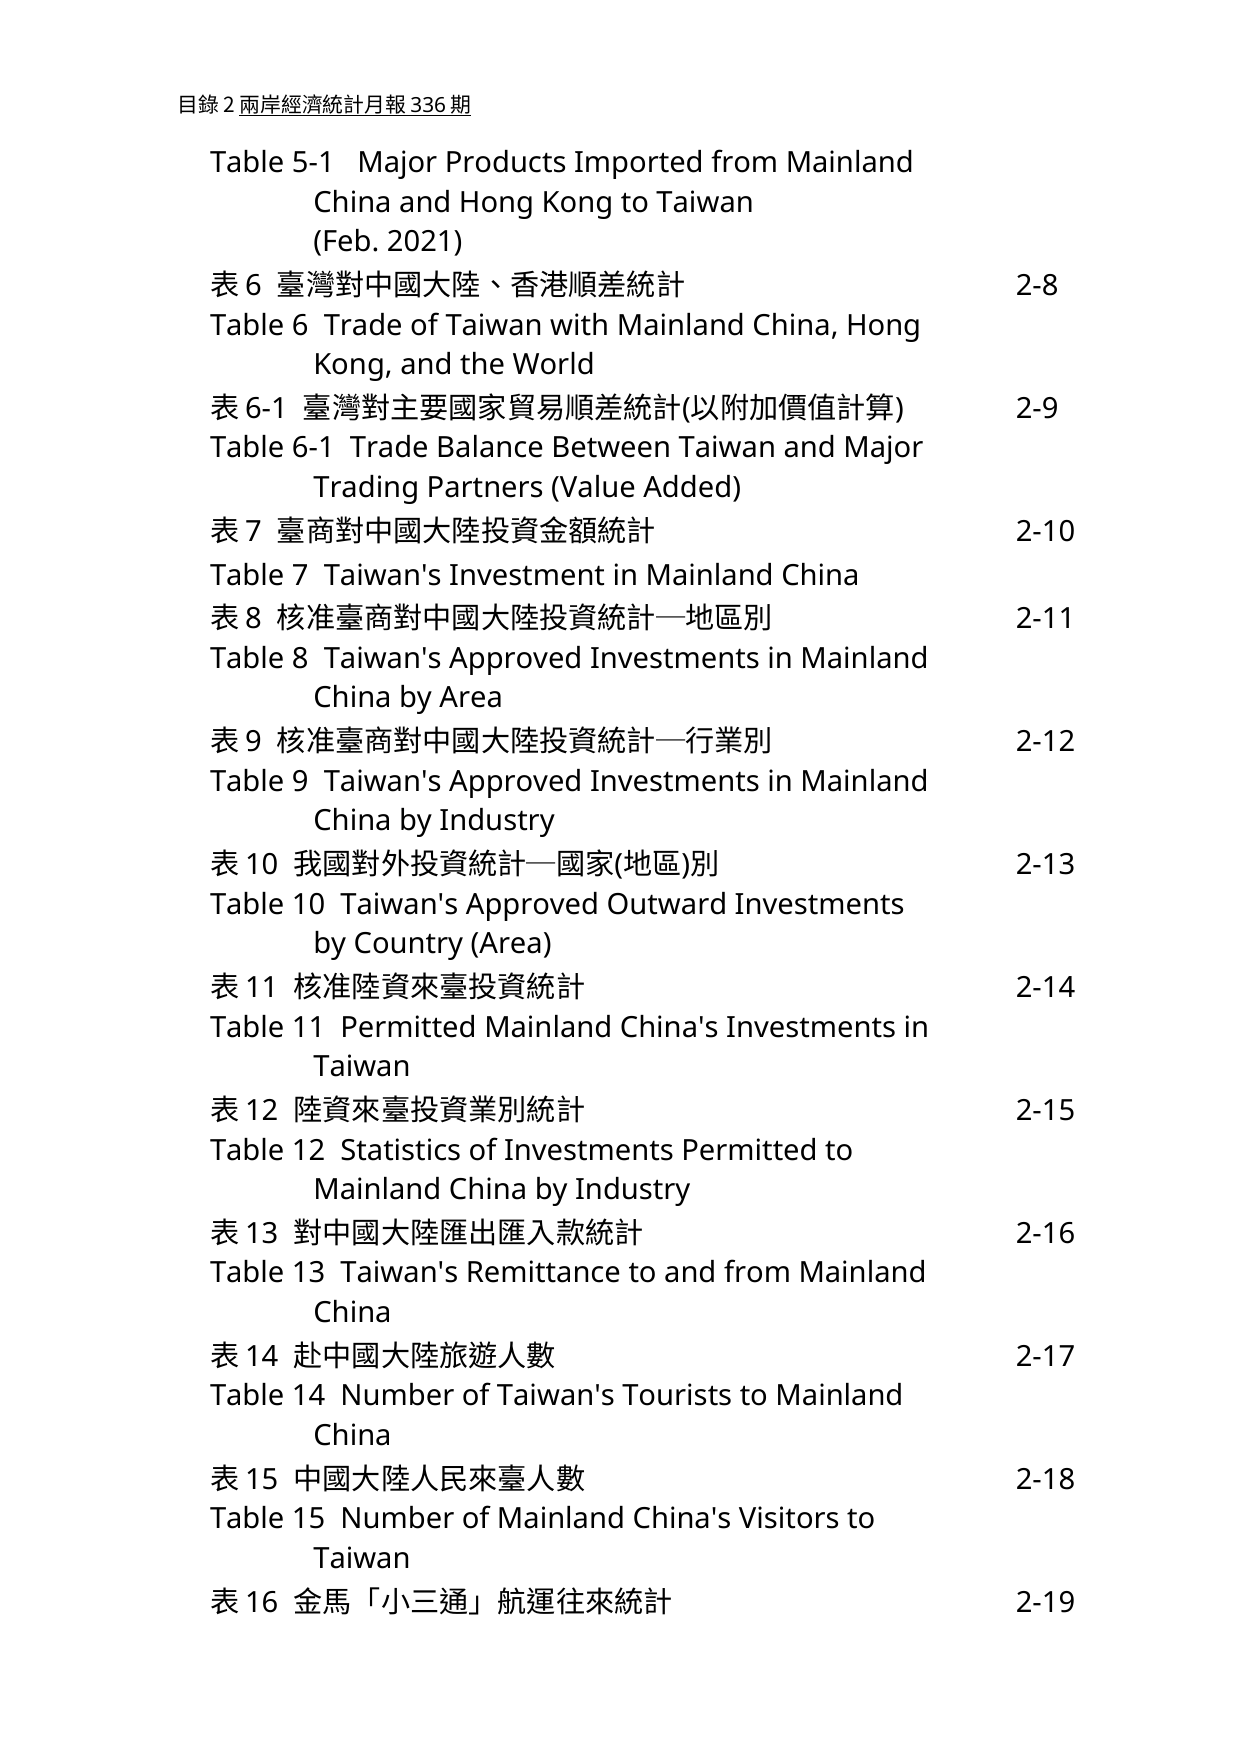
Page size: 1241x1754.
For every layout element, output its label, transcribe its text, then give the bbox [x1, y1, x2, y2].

table_cell 2-12 [1013, 716, 1179, 759]
table_cell [1201, 1208, 1209, 1251]
table_cell [1209, 1374, 1240, 1453]
table_cell 2-17 [1013, 1330, 1179, 1374]
table_cell [1179, 549, 1201, 593]
table_cell [1201, 1251, 1209, 1330]
table_cell [1179, 1576, 1201, 1620]
table_cell [1209, 1251, 1240, 1330]
table_cell [1209, 839, 1240, 882]
table_cell [948, 1085, 1013, 1128]
table_cell 表6-1 臺灣對主要國家貿易順差統計(以附加價值計算) [180, 383, 948, 426]
table_cell [1179, 1208, 1201, 1251]
table_cell [1117, 141, 1131, 259]
table_cell [1179, 883, 1201, 962]
table_cell [1209, 1005, 1240, 1084]
table_cell [1179, 1128, 1201, 1207]
table_cell [1013, 303, 1179, 382]
table_cell [948, 549, 1013, 593]
table_cell [1201, 883, 1209, 962]
table_cell [1209, 426, 1240, 505]
table_cell [1013, 1497, 1179, 1576]
table_cell 表6 臺灣對中國大陸、香港順差統計 [180, 260, 948, 303]
table_cell [948, 505, 1013, 549]
table_cell [1179, 637, 1201, 716]
table_cell [948, 593, 1013, 637]
table_cell Table 6-1 Trade Balance Between Taiwan and Major Trading Partners (Value Added) [180, 426, 948, 505]
table_cell [1013, 1374, 1179, 1453]
table_cell 表8 核准臺商對中國大陸投資統計─地區別 [180, 593, 948, 637]
table_cell [1179, 303, 1201, 382]
table_cell [1179, 760, 1201, 839]
table_cell [1179, 1251, 1201, 1330]
table_cell Table 5-1 Major Products Imported from Mainland China and Hong Kong to Taiwan (Feb. 2021) [180, 141, 948, 259]
table_cell [948, 1128, 1013, 1207]
table_cell 表10 我國對外投資統計─國家(地區)別 [180, 839, 948, 882]
table_cell [948, 303, 1013, 382]
table_cell 2-18 [1013, 1453, 1179, 1497]
table_cell 表12 陸資來臺投資業別統計 [180, 1085, 948, 1128]
table_cell 2-19 [1013, 1576, 1179, 1620]
table_cell 2-15 [1013, 1085, 1179, 1128]
table_cell [1013, 1128, 1179, 1207]
table_cell [1013, 883, 1179, 962]
table_cell [1201, 839, 1209, 882]
table_cell [1209, 962, 1240, 1005]
table_cell 2-16 [1013, 1208, 1179, 1251]
table_cell Table 6 Trade of Taiwan with Mainland China, Hong Kong, and the World [180, 303, 948, 382]
table_cell [1179, 141, 1201, 259]
table_cell [1201, 1330, 1209, 1374]
table_cell [1201, 426, 1209, 505]
table_cell Table 14 Number of Taiwan's Tourists to Mainland China [180, 1374, 948, 1453]
table_cell [1179, 426, 1201, 505]
table_cell 表7 臺商對中國大陸投資金額統計 [180, 505, 948, 549]
table_cell [948, 1374, 1013, 1453]
table_cell [1209, 1208, 1240, 1251]
table_cell [948, 383, 1013, 426]
table_cell [948, 1453, 1013, 1497]
table_cell Table 12 Statistics of Investments Permitted to Mainland China by Industry [180, 1128, 948, 1207]
table_cell 2-11 [1013, 593, 1179, 637]
table_cell [1179, 383, 1201, 426]
table_cell [948, 637, 1013, 716]
table_cell [1209, 549, 1240, 593]
table_cell [1131, 426, 1179, 505]
table_cell [1201, 1374, 1209, 1453]
table_cell [948, 883, 1013, 962]
table_cell [948, 962, 1013, 1005]
table_cell [1179, 1497, 1201, 1576]
table_cell 2-10 [1013, 505, 1179, 549]
table_cell [1201, 549, 1209, 593]
table_cell [1201, 505, 1209, 549]
table_cell Table 11 Permitted Mainland China's Investments in Taiwan [180, 1005, 948, 1084]
table_cell 表11 核准陸資來臺投資統計 [180, 962, 948, 1005]
table_cell [1209, 1453, 1240, 1497]
table_cell [948, 1497, 1013, 1576]
table_cell [948, 1005, 1013, 1084]
table_cell [1013, 637, 1179, 716]
table_cell [1201, 593, 1209, 637]
table_cell [948, 839, 1013, 882]
table_cell [1201, 1005, 1209, 1084]
table_cell [1179, 839, 1201, 882]
table_cell [1179, 593, 1201, 637]
table_cell [1013, 426, 1117, 505]
table_cell [1179, 260, 1201, 303]
table_cell [1209, 1576, 1240, 1620]
table_cell [1209, 260, 1240, 303]
table_cell [1201, 1128, 1209, 1207]
table_cell Table 9 Taiwan's Approved Investments in Mainland China by Industry [180, 760, 948, 839]
table_cell [1179, 716, 1201, 759]
table_cell [1209, 1330, 1240, 1374]
table_cell [1209, 141, 1240, 259]
table_cell [948, 1208, 1013, 1251]
table_cell [989, 141, 1013, 259]
table_cell Table 10 Taiwan's Approved Outward Investments by Country (Area) [180, 883, 948, 962]
table_cell [948, 260, 1013, 303]
table_cell [1209, 716, 1240, 759]
table_cell [1013, 141, 1117, 259]
table_cell 表15 中國大陸人民來臺人數 [180, 1453, 948, 1497]
table_cell Table 7 Taiwan's Investment in Mainland China [180, 549, 948, 593]
table_cell 表13 對中國大陸匯出匯入款統計 [180, 1208, 948, 1251]
table_cell [1179, 1005, 1201, 1084]
table_cell [1179, 1330, 1201, 1374]
table_cell [1179, 1085, 1201, 1128]
table_cell [1209, 303, 1240, 382]
table_cell 表9 核准臺商對中國大陸投資統計─行業別 [180, 716, 948, 759]
table_cell [1179, 1453, 1201, 1497]
table_cell Table 8 Taiwan's Approved Investments in Mainland China by Area [180, 637, 948, 716]
table_cell [1209, 1085, 1240, 1128]
table_cell [1117, 426, 1131, 505]
table_cell [1201, 716, 1209, 759]
table_cell [1179, 505, 1201, 549]
table_cell [1201, 303, 1209, 382]
table_cell 表14 赴中國大陸旅遊人數 [180, 1330, 948, 1374]
table_cell [1209, 1497, 1240, 1576]
table_cell [1209, 383, 1240, 426]
table_cell [1209, 505, 1240, 549]
table_cell [948, 426, 1013, 505]
table_cell [1209, 637, 1240, 716]
table_cell [948, 760, 1013, 839]
table_cell [1209, 760, 1240, 839]
table_cell [1201, 1576, 1209, 1620]
table_cell [1201, 1453, 1209, 1497]
table_cell [1013, 1251, 1179, 1330]
table_cell 2-14 [1013, 962, 1179, 1005]
table_cell [1179, 962, 1201, 1005]
table_cell 表16 金馬「小三通」航運往來統計 [180, 1576, 948, 1620]
table_cell [1013, 1005, 1179, 1084]
table_cell 2-8 [1013, 260, 1179, 303]
table_cell [1201, 141, 1209, 259]
table_cell [1201, 260, 1209, 303]
table_cell Table 15 Number of Mainland China's Visitors to Taiwan [180, 1497, 948, 1576]
table_cell [1201, 962, 1209, 1005]
table_cell [1201, 637, 1209, 716]
table_cell [1201, 1085, 1209, 1128]
table_cell [1209, 593, 1240, 637]
table_cell [948, 1330, 1013, 1374]
table_cell [1201, 383, 1209, 426]
table_cell 2-13 [1013, 839, 1179, 882]
table_cell [1201, 1497, 1209, 1576]
table_cell [1201, 760, 1209, 839]
table_cell [1013, 549, 1179, 593]
table_cell [1209, 1128, 1240, 1207]
table_cell Table 13 Taiwan's Remittance to and from Mainland China [180, 1251, 948, 1330]
table_cell [948, 141, 989, 259]
table_cell [1013, 760, 1179, 839]
table_cell [1131, 141, 1179, 259]
table_cell [1209, 883, 1240, 962]
table_cell [948, 1251, 1013, 1330]
table_cell 2-9 [1013, 383, 1179, 426]
table_cell [1179, 1374, 1201, 1453]
table_cell [948, 716, 1013, 759]
table_cell [948, 1576, 1013, 1620]
